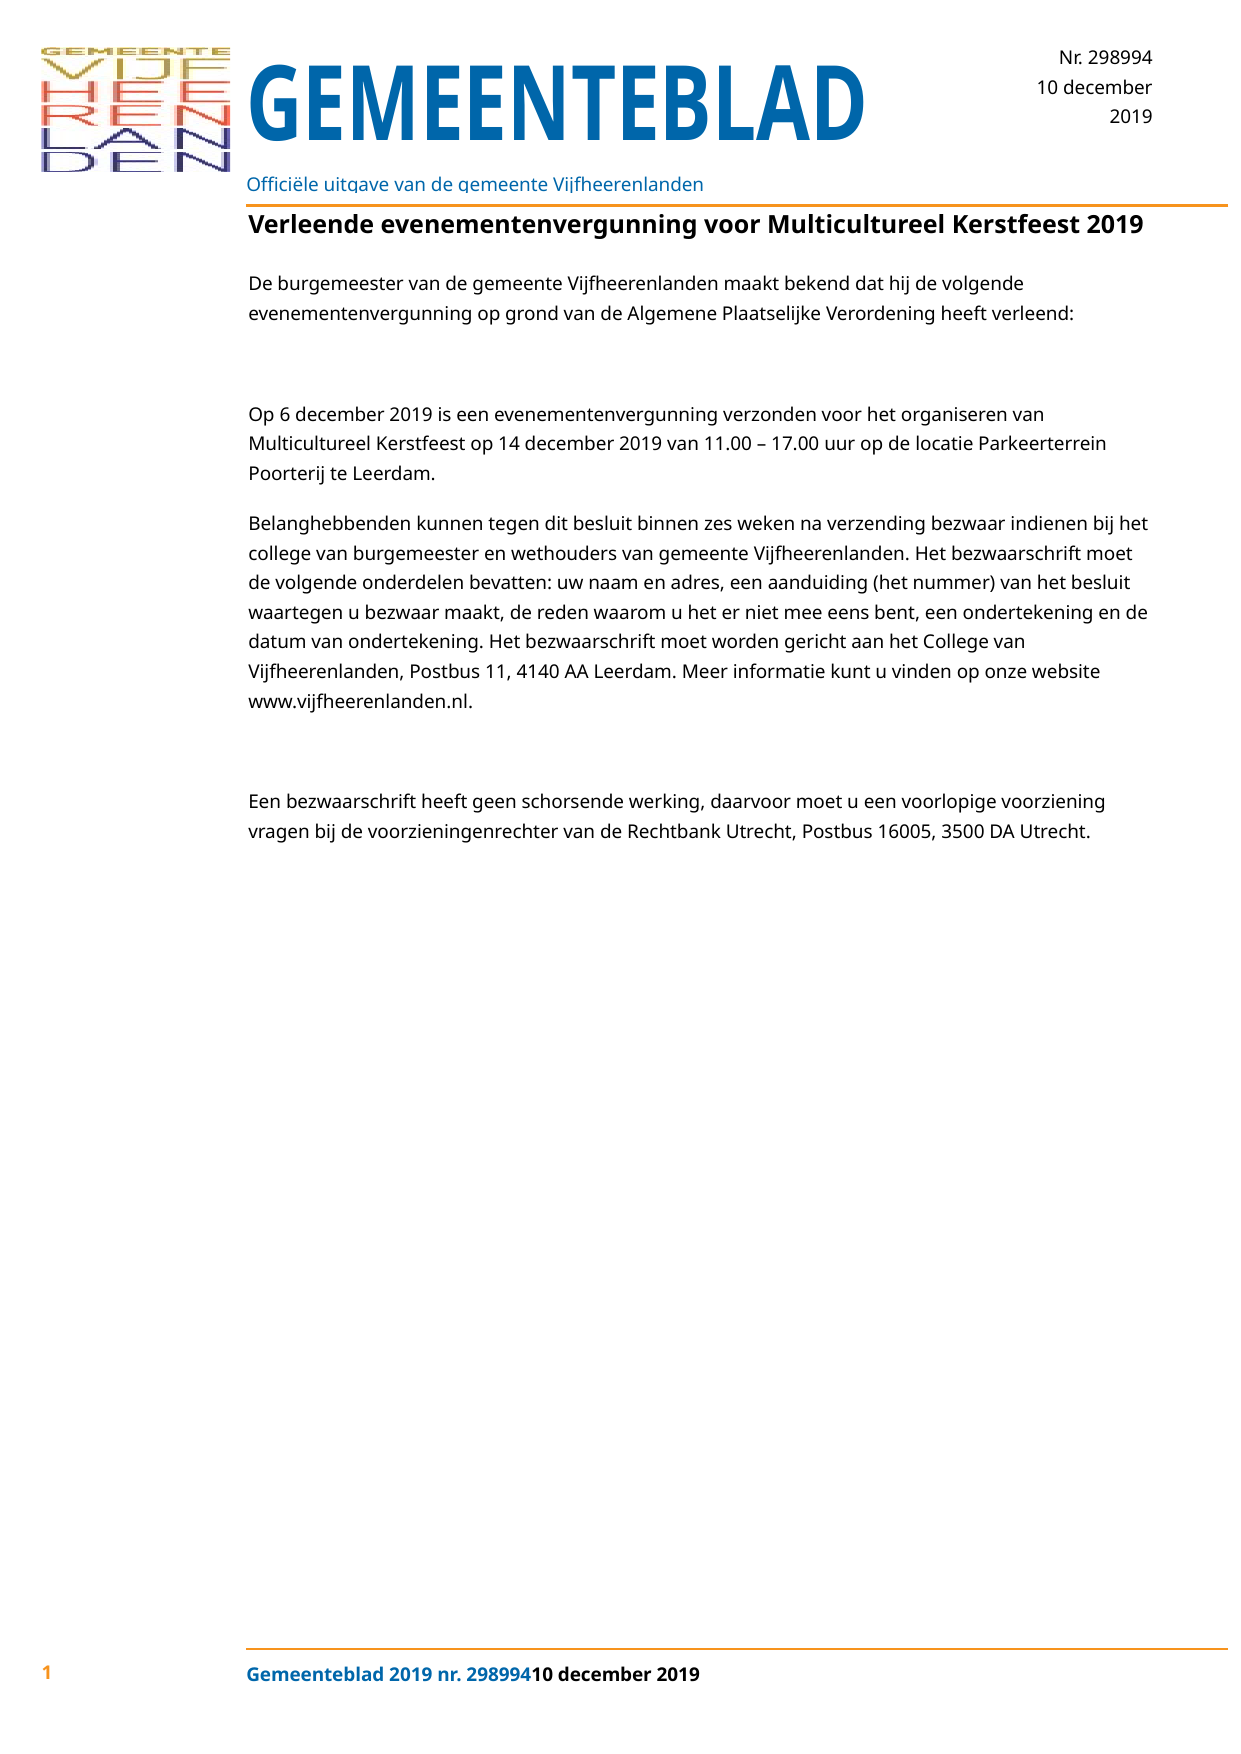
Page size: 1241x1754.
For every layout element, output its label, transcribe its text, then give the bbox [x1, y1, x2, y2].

text Verleende evenementenvergunning voor Multicultureel Kerstfeest 2019 [248, 207, 1152, 241]
text Een bezwaarschrift heeft geen schorsende werking, daarvoor moet u een voorlopige voorziening vragen bij de voorzieningenrechter van de Rechtbank Utrecht, Postbus 16005, 3500 DA Utrecht. [248, 789, 1152, 844]
text Op 6 december 2019 is een evenementenvergunning verzonden voor het organiseren van Multicultureel Kerstfeest op 14 december 2019 van 11.00 – 17.00 uur op de locatie Parkeerterrein Poorterij te Leerdam. [248, 401, 1152, 486]
text De burgemeester van de gemeente Vijfheerenlanden maakt bekend dat hij de volgende evenementenvergunning op grond van de Algemene Plaatselijke Verordening heeft verleend: [248, 270, 1152, 326]
text Belanghebbenden kunnen tegen dit besluit binnen zes weken na verzending bezwaar indienen bij het college van burgemeester en wethouders van gemeente Vijfheerenlanden. Het bezwaarschrift moet de volgende onderdelen bevatten: uw naam en adres, een aanduiding (het nummer) van het besluit waartegen u bezwaar maakt, de reden waarom u het er niet mee eens bent, een ondertekening en de datum van ondertekening. Het bezwaarschrift moet worden gericht aan het College van Vijfheerenlanden, Postbus 11, 4140 AA Leerdam. Meer informatie kunt u vinden op onze website www.vijfheerenlanden.nl. [248, 510, 1152, 713]
picture [41, 47, 231, 172]
